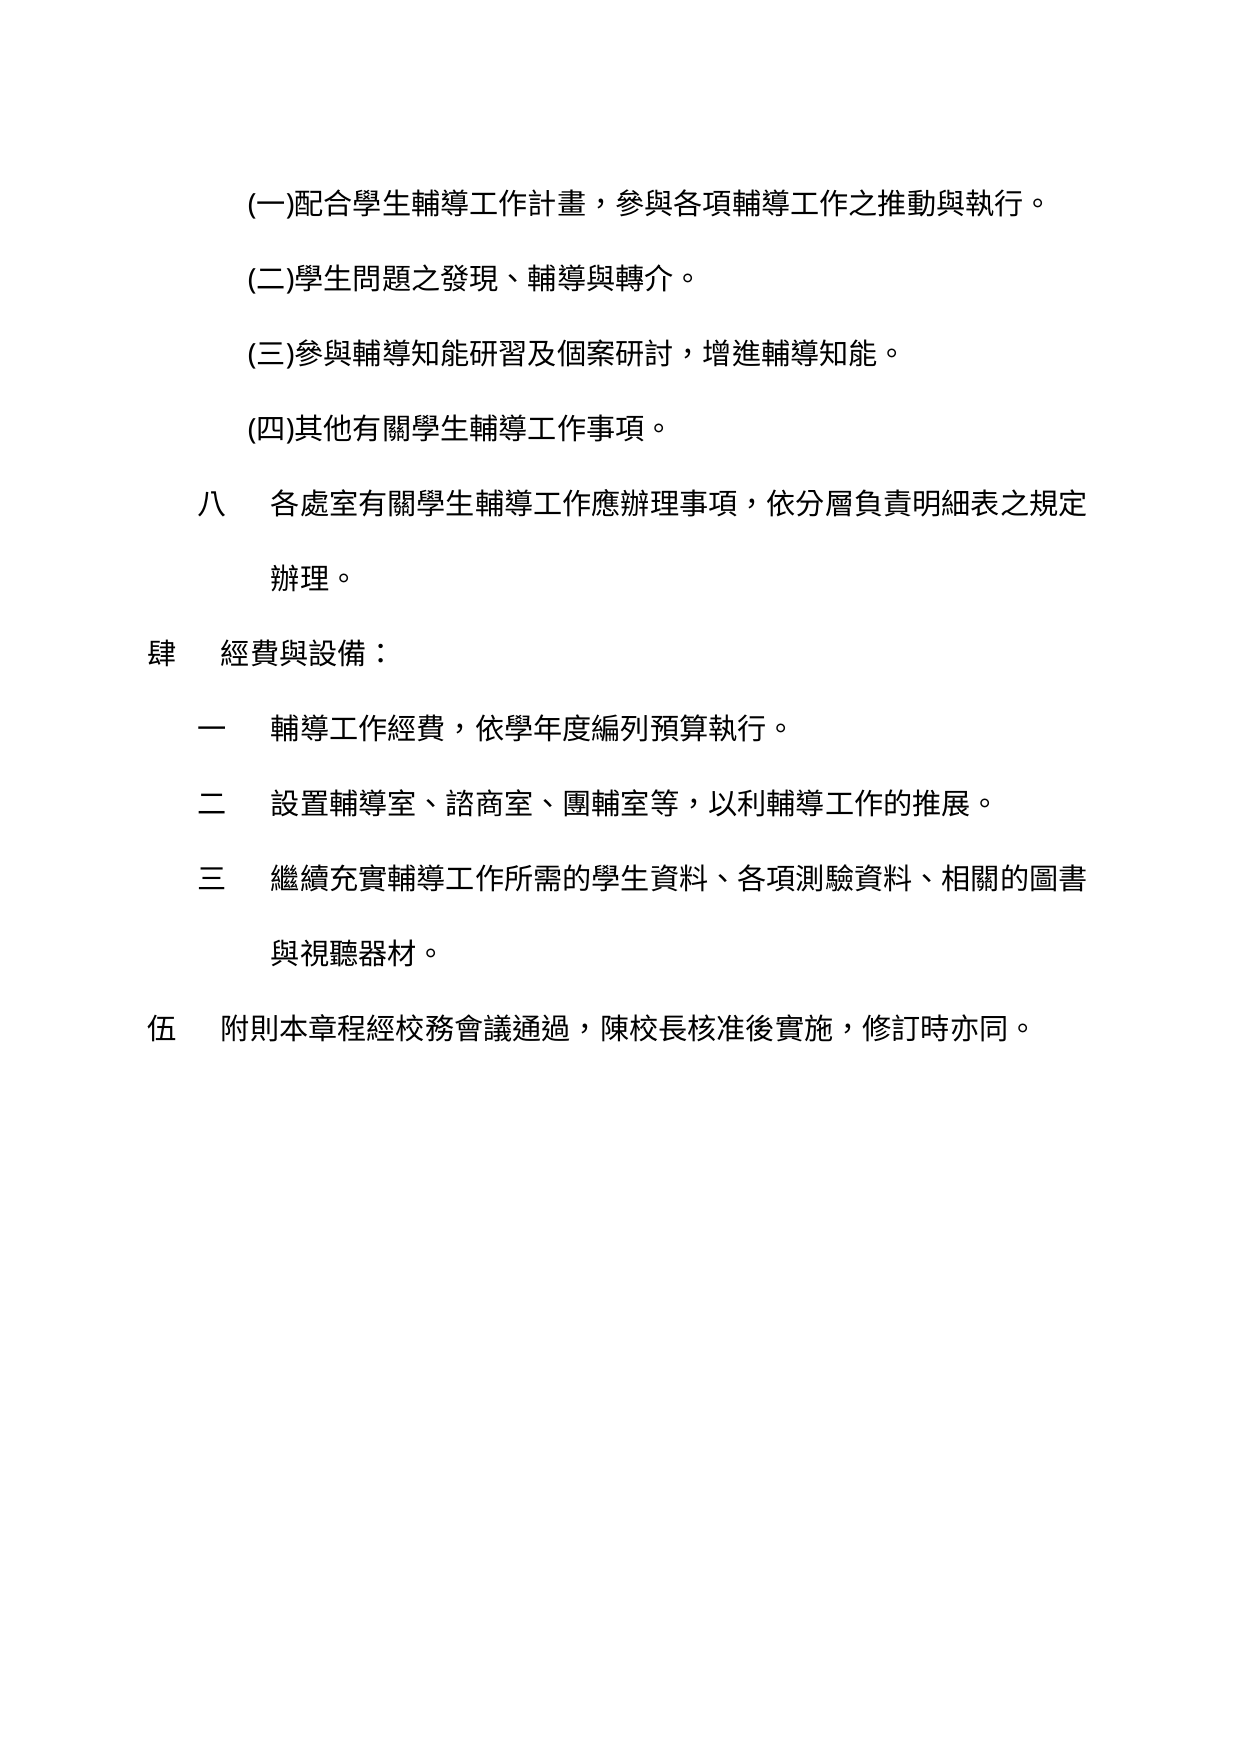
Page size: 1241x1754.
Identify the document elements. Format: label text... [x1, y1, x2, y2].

list 輔導工作經費，依學年度編列預算執行。 [198, 689, 1092, 764]
list 各處室有關學生輔導工作應辦理事項，依分層負責明細表之規定辦理。 [198, 464, 1092, 614]
list 附則本章程經校務會議通過，陳校長核准後實施，修訂時亦同。 [148, 989, 1092, 1064]
text (二)學生問題之發現、輔導與轉介。 [248, 239, 1092, 314]
list 繼續充實輔導工作所需的學生資料、各項測驗資料、相關的圖書與視聽器材。 [198, 839, 1092, 989]
list 設置輔導室、諮商室、團輔室等，以利輔導工作的推展。 [198, 764, 1092, 839]
text (四)其他有關學生輔導工作事項。 [248, 389, 1092, 464]
text (三)參與輔導知能研習及個案研討，增進輔導知能。 [248, 314, 1092, 389]
list 經費與設備： [148, 614, 1092, 689]
text (一)配合學生輔導工作計畫，參與各項輔導工作之推動與執行。 [248, 164, 1092, 239]
